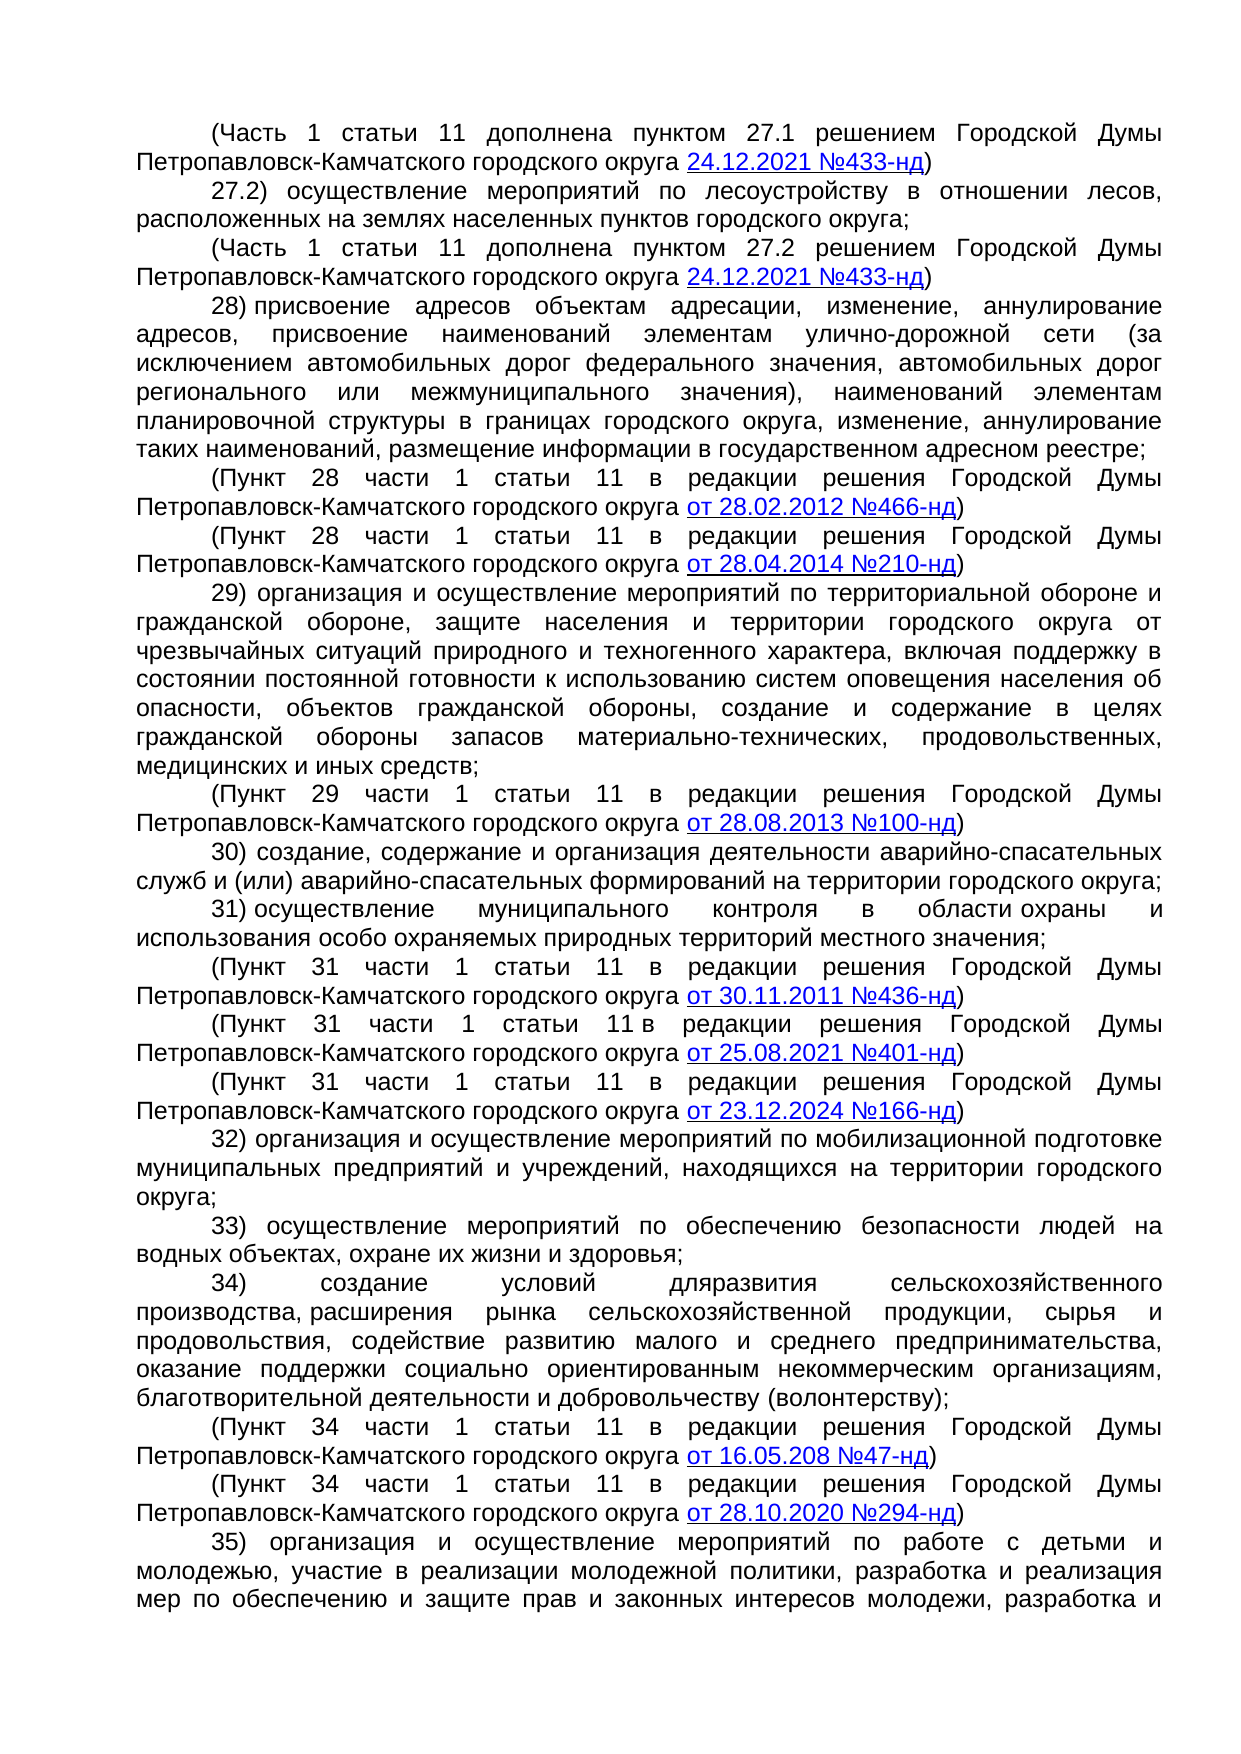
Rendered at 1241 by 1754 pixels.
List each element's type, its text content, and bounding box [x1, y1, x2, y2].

text (Пункт 29 части 1 статьи 11 в редакции решения Городской Думы Петропавловск-Камчатского городского округа от 28.08.2013 №100-нд) [136, 779, 1163, 837]
text 34) создание условий дляразвития сельскохозяйственного производства, расширения рынка сельскохозяйственной продукции, сырья и продовольствия, содействие развитию малого и среднего предпринимательства, оказание поддержки социально ориентированным некоммерческим организациям, благотворительной деятельности и добровольчеству (волонтерству); [136, 1268, 1163, 1412]
text 30) создание, содержание и организация деятельности аварийно-спасательных служб и (или) аварийно-спасательных формирований на территории городского округа; [136, 837, 1163, 894]
text (Пункт 34 части 1 статьи 11 в редакции решения Городской Думы Петропавловск-Камчатского городского округа от 16.05.208 №47-нд) [136, 1412, 1163, 1469]
text 29) организация и осуществление мероприятий по территориальной обороне и гражданской обороне, защите населения и территории городского округа от чрезвычайных ситуаций природного и техногенного характера, включая поддержку в состоянии постоянной готовности к использованию систем оповещения населения об опасности, объектов гражданской обороны, создание и содержание в целях гражданской обороны запасов материально-технических, продовольственных, медицинских и иных средств; [136, 578, 1163, 779]
text 31) осуществление муниципального контроля в области охраны и использования особо охраняемых природных территорий местного значения; [136, 894, 1163, 952]
text (Пункт 34 части 1 статьи 11 в редакции решения Городской Думы Петропавловск-Камчатского городского округа от 28.10.2020 №294-нд) [136, 1469, 1163, 1527]
text (Часть 1 статьи 11 дополнена пунктом 27.2 решением Городской Думы Петропавловск-Камчатского городского округа 24.12.2021 №433-нд) [136, 233, 1163, 291]
text (Пункт 31 части 1 статьи 11 в редакции решения Городской Думы Петропавловск-Камчатского городского округа от 30.11.2011 №436-нд) [136, 952, 1163, 1009]
text 33) осуществление мероприятий по обеспечению безопасности людей на водных объектах, охране их жизни и здоровья; [136, 1211, 1163, 1268]
text (Пункт 28 части 1 статьи 11 в редакции решения Городской Думы Петропавловск-Камчатского городского округа от 28.04.2014 №210-нд) [136, 521, 1163, 578]
text 27.2) осуществление мероприятий по лесоустройству в отношении лесов, расположенных на землях населенных пунктов городского округа; [136, 176, 1163, 233]
text (Часть 1 статьи 11 дополнена пунктом 27.1 решением Городской Думы Петропавловск-Камчатского городского округа 24.12.2021 №433-нд) [136, 118, 1163, 176]
text 35) организация и осуществление мероприятий по работе с детьми и молодежью, участие в реализации молодежной политики, разработка и реализация мер по обеспечению и защите прав и законных интересов молодежи, разработка и [136, 1527, 1163, 1613]
text (Пункт 31 части 1 статьи 11 в редакции решения Городской Думы Петропавловск-Камчатского городского округа от 25.08.2021 №401-нд) [136, 1009, 1163, 1067]
text 32) организация и осуществление мероприятий по мобилизационной подготовке муниципальных предприятий и учреждений, находящихся на территории городского округа; [136, 1124, 1163, 1211]
text (Пункт 28 части 1 статьи 11 в редакции решения Городской Думы Петропавловск-Камчатского городского округа от 28.02.2012 №466-нд) [136, 463, 1163, 521]
text 28) присвоение адресов объектам адресации, изменение, аннулирование адресов, присвоение наименований элементам улично-дорожной сети (за исключением автомобильных дорог федерального значения, автомобильных дорог регионального или межмуниципального значения), наименований элементам планировочной структуры в границах городского округа, изменение, аннулирование таких наименований, размещение информации в государственном адресном реестре; [136, 291, 1163, 463]
text (Пункт 31 части 1 статьи 11 в редакции решения Городской Думы Петропавловск-Камчатского городского округа от 23.12.2024 №166-нд) [136, 1067, 1163, 1124]
